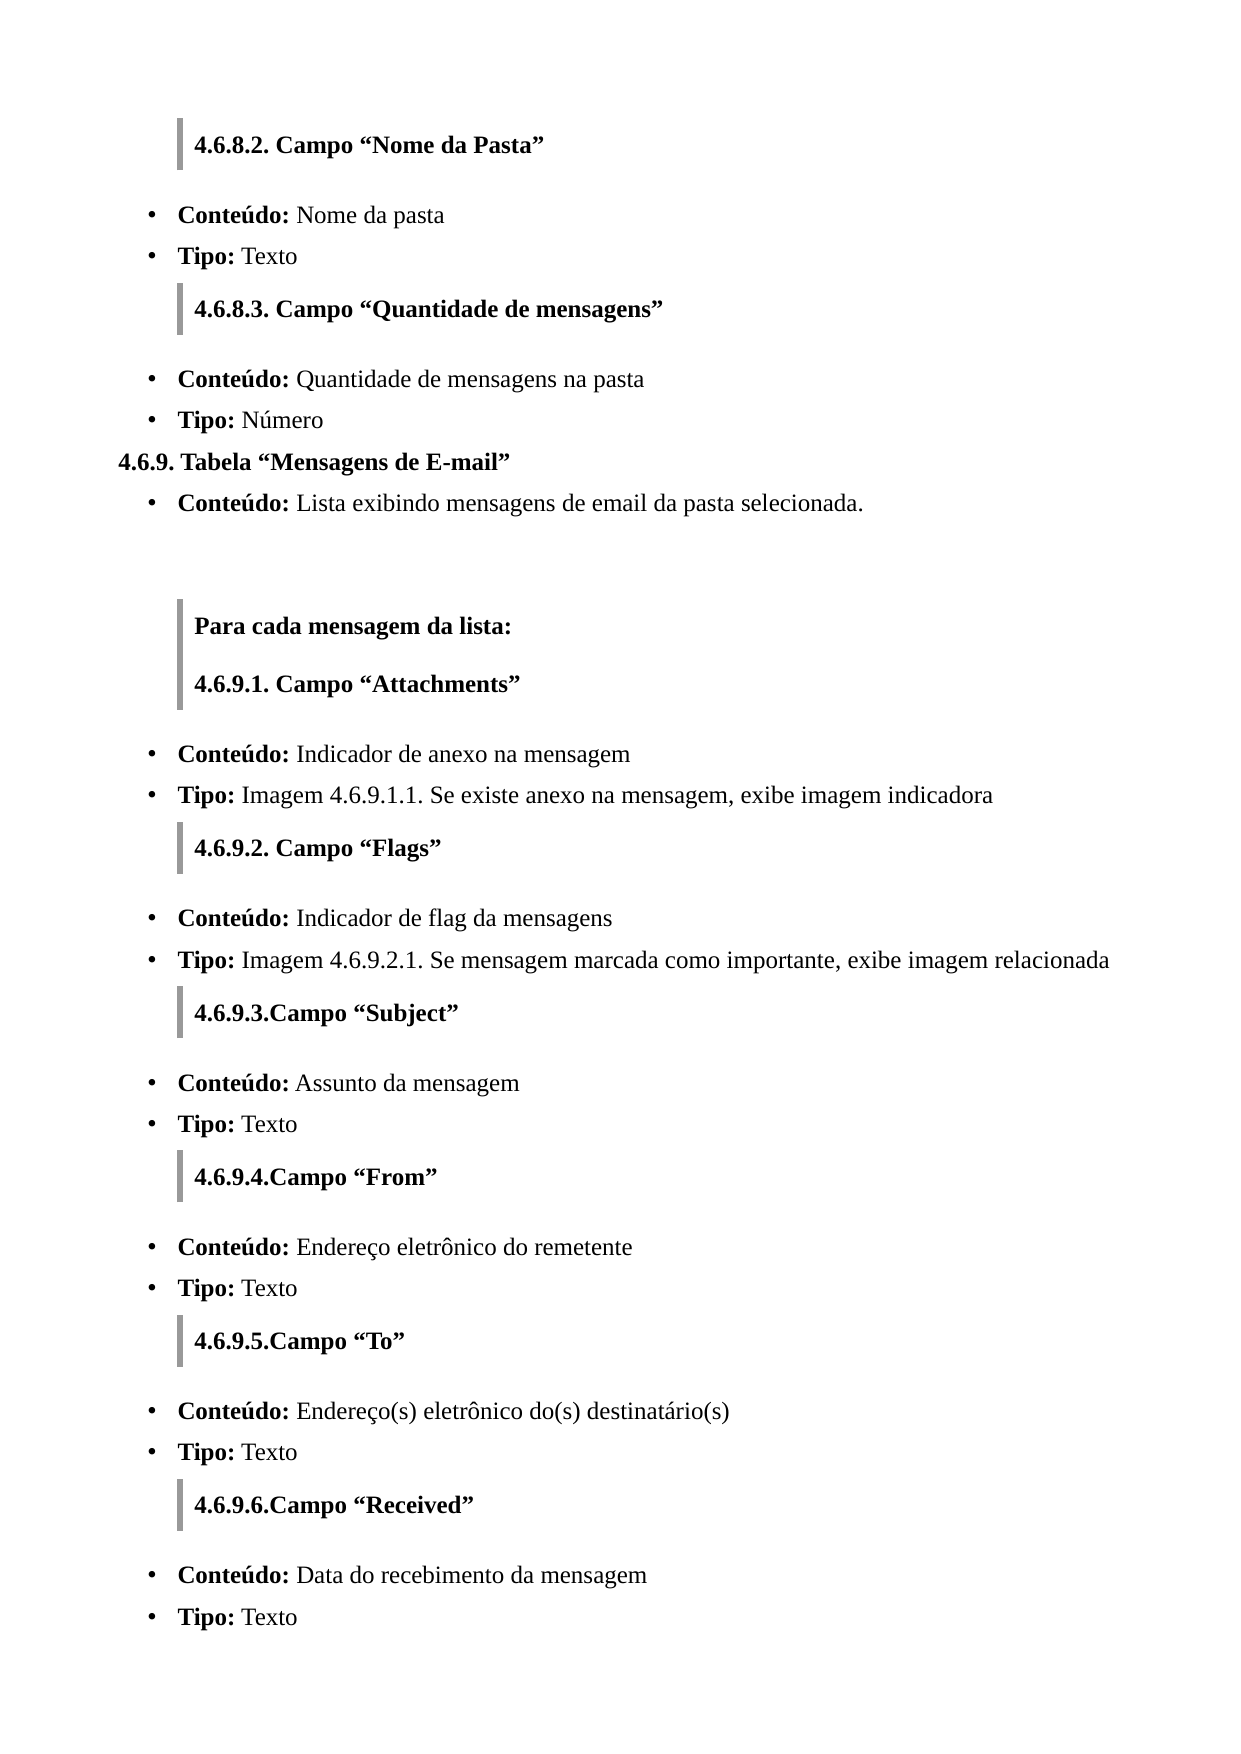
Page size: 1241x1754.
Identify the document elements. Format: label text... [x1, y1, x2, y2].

text 4.6.9.4.Campo “From” [183, 1150, 1063, 1202]
text Para cada mensagem da lista: [183, 599, 1063, 640]
list Conteúdo: Endereço(s) eletrônico do(s) destinatário(s) [148, 1396, 1122, 1425]
list Conteúdo: Nome da pasta [148, 200, 1122, 229]
text 4.6.9. Tabela “Mensagens de E-mail” [118, 447, 1122, 475]
list Tipo: Texto [148, 1273, 1122, 1302]
list Tipo: Número [148, 405, 1122, 434]
text 4.6.8.2. Campo “Nome da Pasta” [183, 118, 1063, 170]
text 4.6.9.6.Campo “Received” [183, 1479, 1063, 1531]
list Conteúdo: Assunto da mensagem [148, 1068, 1122, 1096]
list Conteúdo: Data do recebimento da mensagem [148, 1561, 1122, 1589]
list Conteúdo: Indicador de flag da mensagens [148, 903, 1122, 932]
text 4.6.9.2. Campo “Flags” [183, 822, 1063, 874]
list Tipo: Texto [148, 1437, 1122, 1466]
list Conteúdo: Indicador de anexo na mensagem [148, 739, 1122, 768]
text 4.6.9.1. Campo “Attachments” [183, 657, 1063, 710]
list Tipo: Texto [148, 1109, 1122, 1138]
list Conteúdo: Endereço eletrônico do remetente [148, 1232, 1122, 1261]
text 4.6.9.5.Campo “To” [177, 1314, 1063, 1367]
text 4.6.8.3. Campo “Quantidade de mensagens” [177, 282, 1063, 335]
list Tipo: Imagem 4.6.9.2.1. Se mensagem marcada como importante, exibe imagem relacionada [148, 945, 1122, 973]
list Conteúdo: Quantidade de mensagens na pasta [148, 364, 1122, 393]
text 4.6.9.3.Campo “Subject” [183, 986, 1063, 1038]
list Conteúdo: Lista exibindo mensagens de email da pasta selecionada. [148, 488, 1122, 517]
list Tipo: Imagem 4.6.9.1.1. Se existe anexo na mensagem, exibe imagem indicadora [148, 780, 1122, 809]
list Tipo: Texto [148, 1602, 1122, 1631]
list Tipo: Texto [148, 241, 1122, 270]
